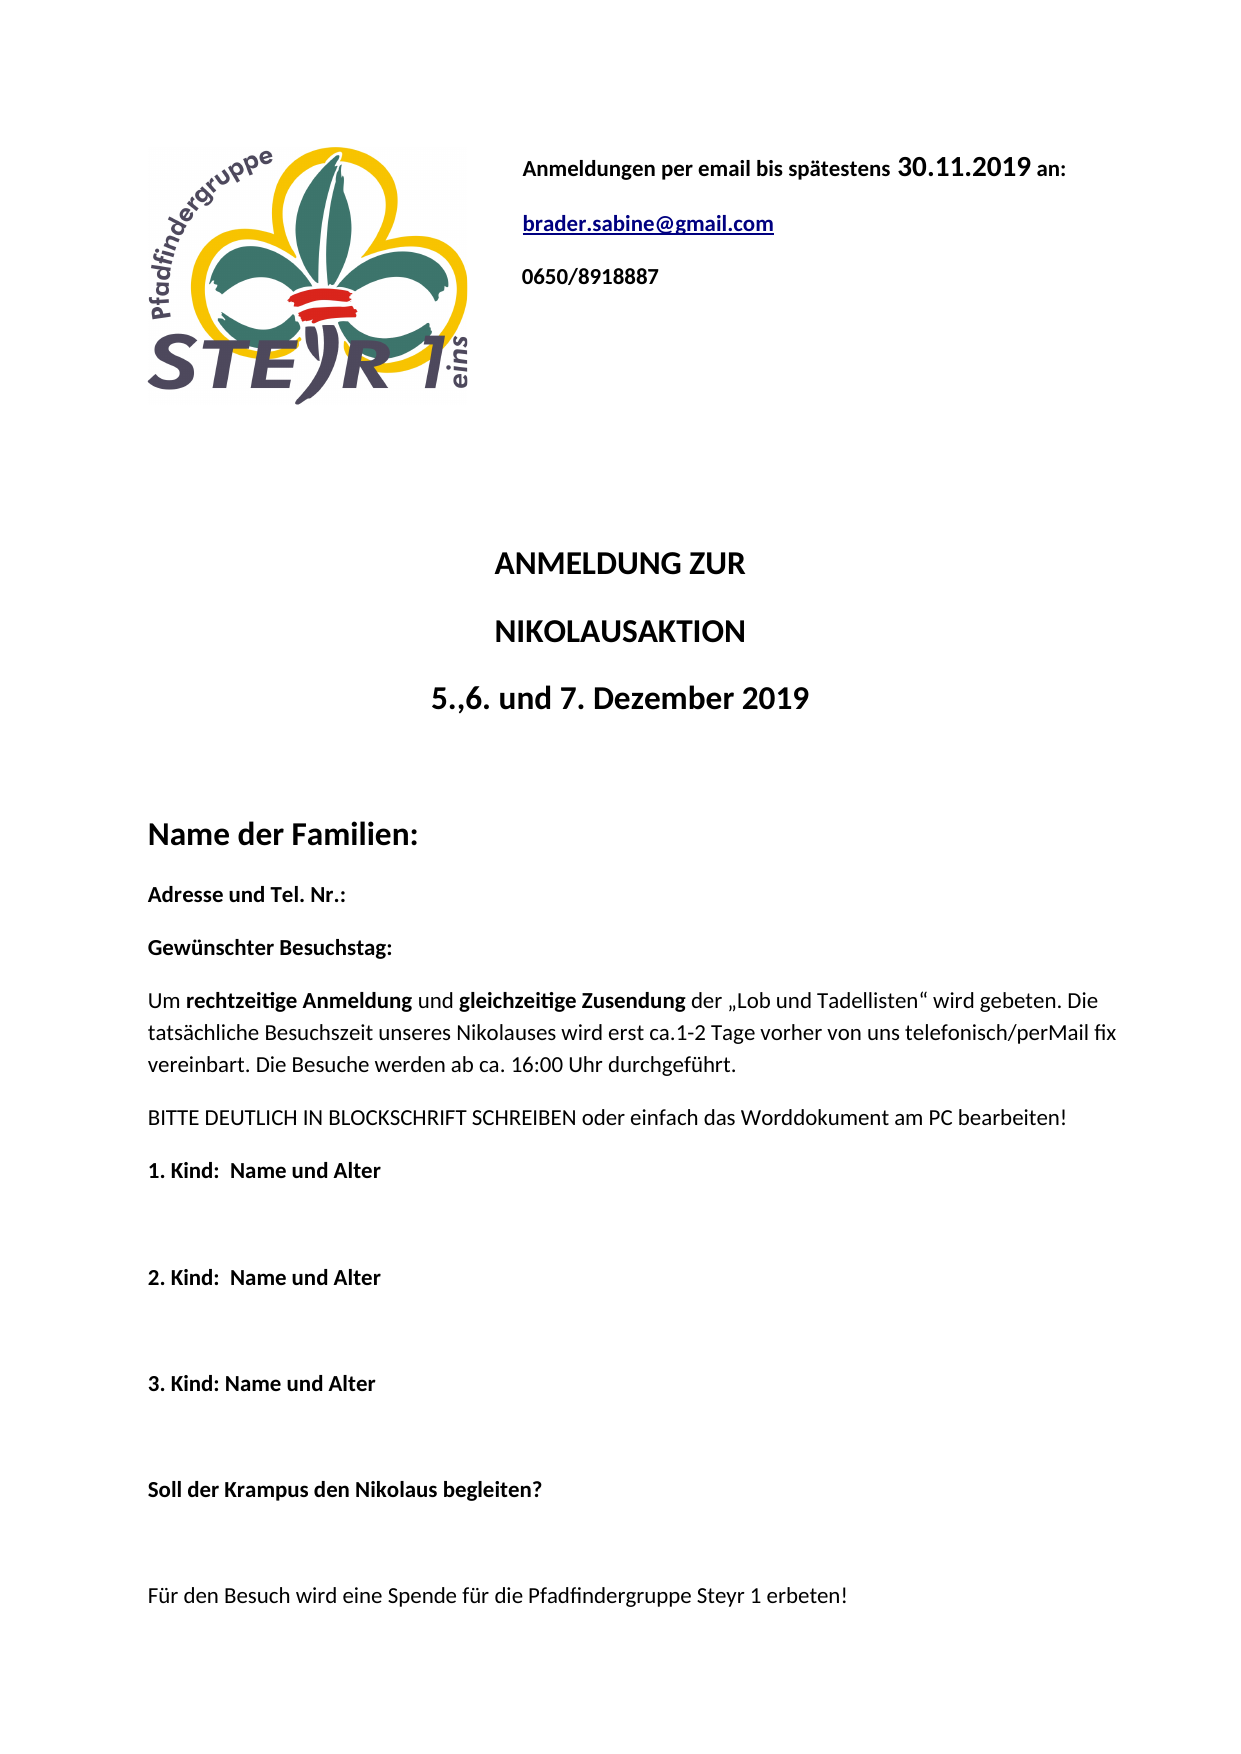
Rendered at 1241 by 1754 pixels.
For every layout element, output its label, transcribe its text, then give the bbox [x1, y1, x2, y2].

text Anmeldungen per email bis spätestens 30.11.2019 an: [468, 148, 1093, 183]
text Um rechtzeitige Anmeldung und gleichzeitige Zusendung der „Lob und Tadellisten“ wird gebeten. Die tatsächliche Besuchszeit unseres Nikolauses wird erst ca.1-2 Tage vorher von uns telefonisch/perMail fix vereinbart. Die Besuche werden ab ca. 16:00 Uhr durchgeführt. [148, 986, 1160, 1078]
text 0650/8918887 [468, 262, 1093, 290]
text Für den Besuch wird eine Spende für die Pfadfindergruppe Steyr 1 erbeten! [148, 1581, 1093, 1609]
text 5.,6. und 7. Dezember 2019 [148, 677, 1093, 718]
text 3. Kind: Name und Alter [148, 1369, 1093, 1397]
text 2. Kind: Name und Alter [148, 1263, 1093, 1291]
text NIKOLAUSAKTION [148, 610, 1093, 650]
text Name der Familien: [148, 812, 1093, 853]
text Soll der Krampus den Nikolaus begleiten? [148, 1475, 1093, 1503]
text ANMELDUNG ZUR [148, 542, 1093, 583]
text Adresse und Tel. Nr.: [148, 880, 1093, 908]
text Gewünschter Besuchstag: [148, 933, 1160, 961]
picture [147, 147, 468, 405]
text brader.sabine@gmail.com [468, 209, 1093, 237]
text BITTE DEUTLICH IN BLOCKSCHRIFT SCHREIBEN oder einfach das Worddokument am PC bearbeiten! [148, 1103, 1160, 1132]
text 1. Kind: Name und Alter [148, 1157, 1093, 1184]
